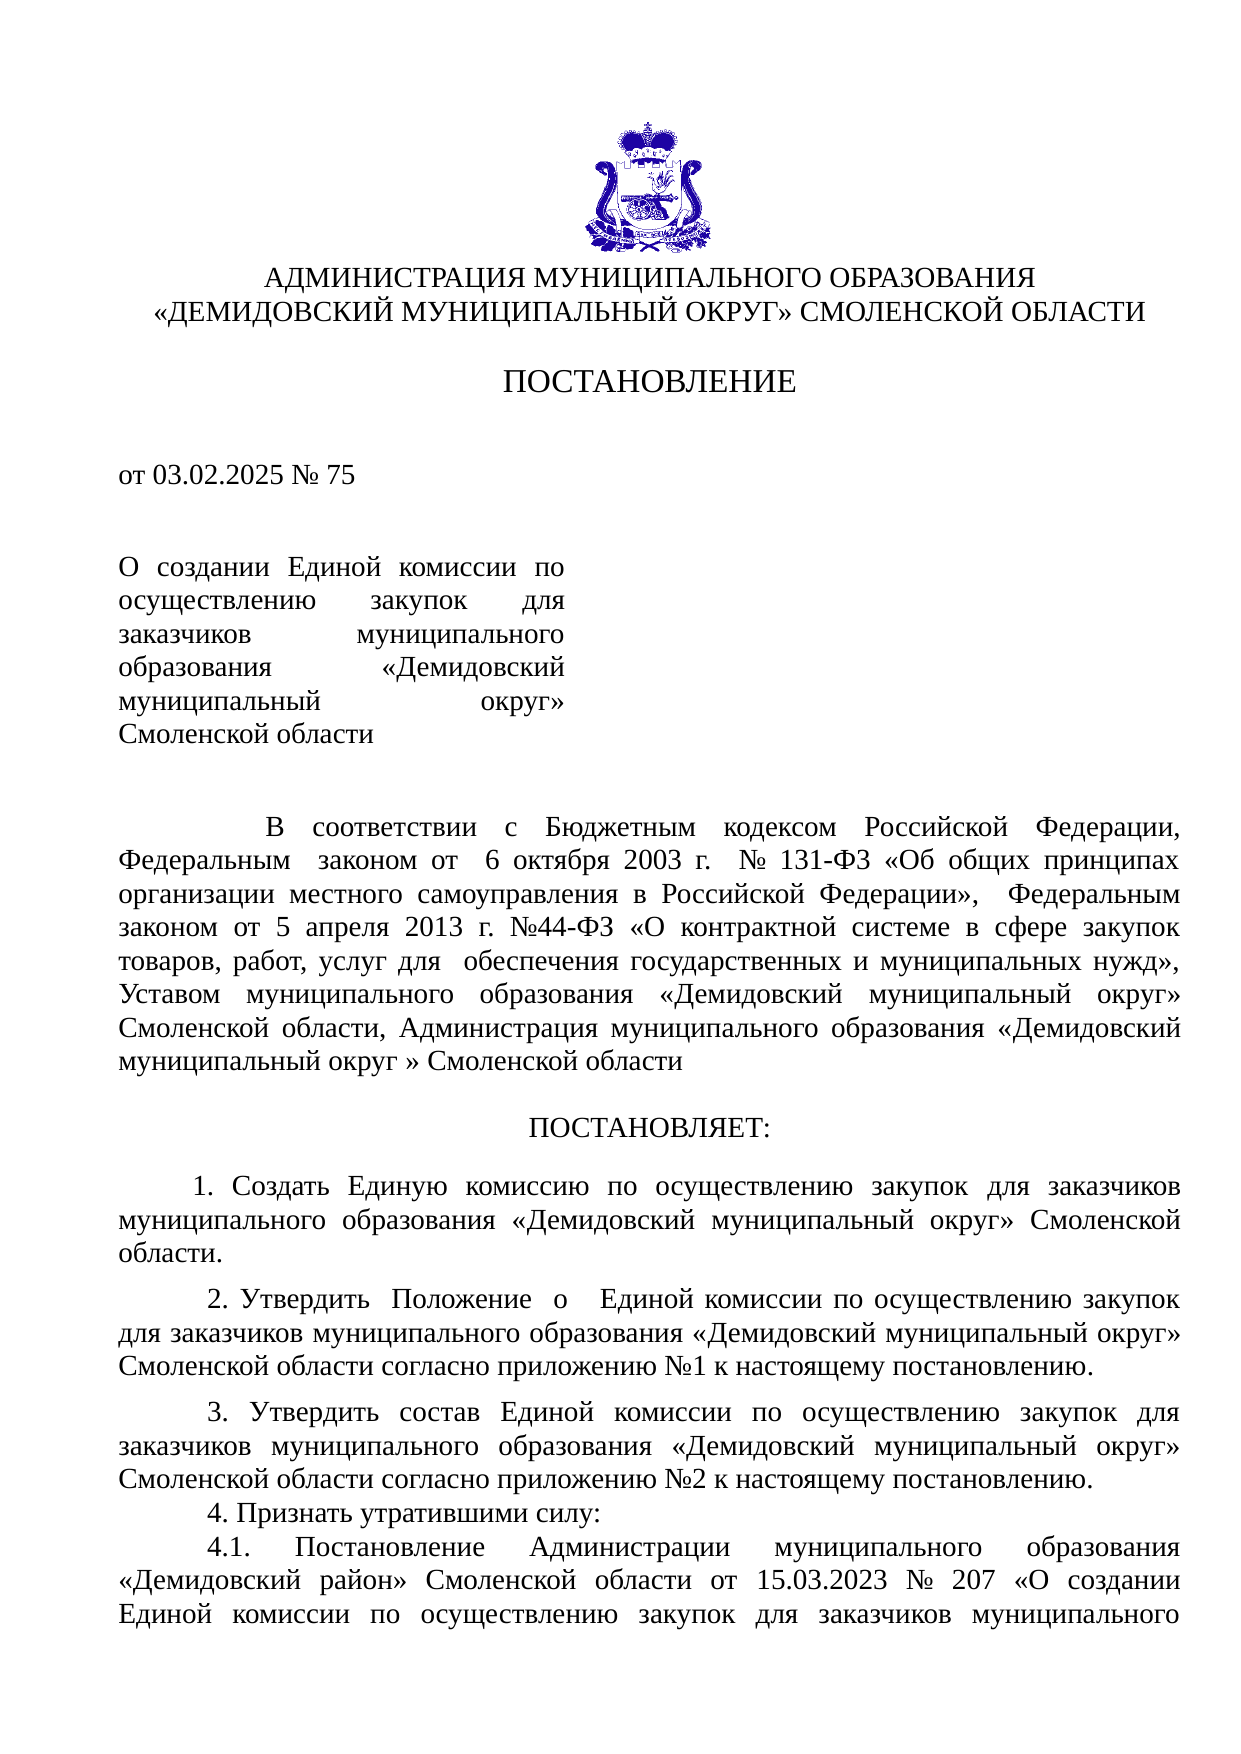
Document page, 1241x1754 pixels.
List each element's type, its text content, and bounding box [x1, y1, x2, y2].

text В соответствии с Бюджетным кодексом Российской Федерации, Федеральным законом от 6 октября 2003 г. № 131-Ф3 «Об общих принципах организации местного самоуправления в Российской Федерации», Федеральным законом от 5 апреля 2013 г. №44-ФЗ «О контрактной системе в сфере закупок товаров, работ, услуг для обеспечения государственных и муниципальных нужд», Уставом муниципального образования «Демидовский муниципальный округ» Смоленской области, Администрация муниципального образования «Демидовский муниципальный округ » Смоленской области [118, 809, 1181, 1077]
list 4. Признать утратившими силу: [118, 1495, 1181, 1529]
list 2. Утвердить Положение о Единой комиссии по осуществлению закупок для заказчиков муниципального образования «Демидовский муниципальный округ» Смоленской области согласно приложению №1 к настоящему постановлению. [118, 1281, 1181, 1382]
list от 03.02.2025 № 75 [118, 457, 1181, 490]
table_header [576, 549, 1074, 763]
picture [582, 118, 717, 261]
list 3. Утвердить состав Единой комиссии по осуществлению закупок для заказчиков муниципального образования «Демидовский муниципальный округ» Смоленской области согласно приложению №2 к настоящему постановлению. [118, 1394, 1181, 1495]
text «ДЕМИДОВСКИЙ МУНИЦИПАЛЬНЫЙ ОКРУГ» СМОЛЕНСКОЙ ОБЛАСТИ [118, 294, 1181, 327]
text ПОСТАНОВЛЕНИЕ [118, 361, 1181, 399]
text АДМИНИСТРАЦИЯ МУНИЦИПАЛЬНОГО ОБРАЗОВАНИЯ [118, 260, 1181, 294]
text ПОСТАНОВЛЯЕТ: [118, 1111, 1181, 1144]
list 1. Создать Единую комиссию по осуществлению закупок для заказчиков муниципального образования «Демидовский муниципальный округ» Смоленской области. [118, 1168, 1181, 1269]
list 4.1. Постановление Администрации муниципального образования «Демидовский район» Смоленской области от 15.03.2023 № 207 «О создании Единой комиссии по осуществлению закупок для заказчиков муниципального [118, 1529, 1181, 1629]
table_header О создании Единой комиссии по осуществлению закупок для заказчиков муниципального образования «Демидовский муниципальный округ» Смоленской области [107, 549, 576, 763]
